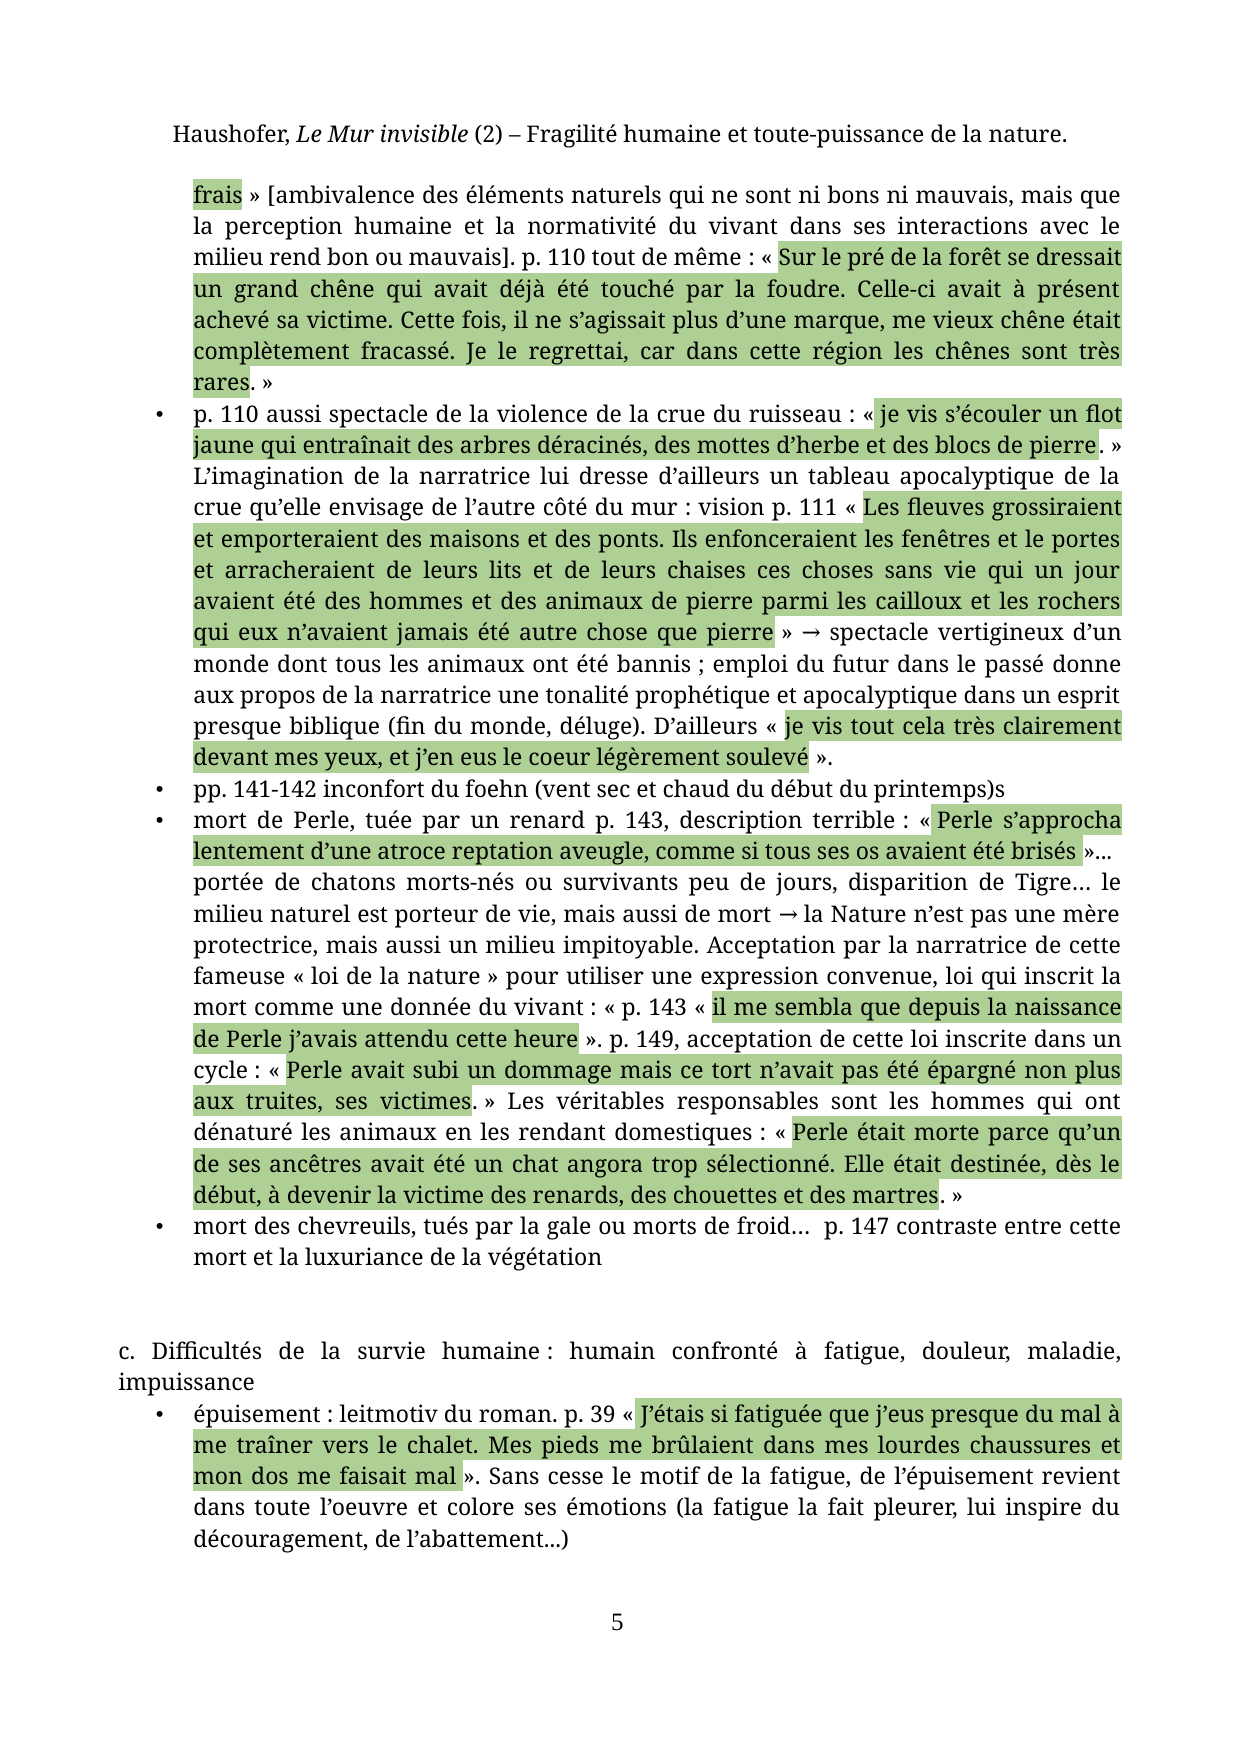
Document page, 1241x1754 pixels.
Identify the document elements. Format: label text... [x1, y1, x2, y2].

text c. Difficultés de la survie humaine : humain confronté à fatigue, douleur, maladie, impuissance [118, 1335, 1122, 1398]
list portée de chatons morts-nés ou survivants peu de jours, disparition de Tigre… le milieu naturel est porteur de vie, mais aussi de mort → la Nature n’est pas une mère protectrice, mais aussi un milieu impitoyable. Acceptation par la narratrice de cette fameuse « loi de la nature » pour utiliser une expression convenue, loi qui inscrit la mort comme une donnée du vivant : « p. 143 « il me sembla que depuis la naissance de Perle j’avais attendu cette heure ». p. 149, acceptation de cette loi inscrite dans un cycle : « Perle avait subi un dommage mais ce tort n’avait pas été épargné non plus aux truites, ses victimes. » Les véritables responsables sont les hommes qui ont dénaturé les animaux en les rendant domestiques : « Perle était morte parce qu’un de ses ancêtres avait été un chat angora trop sélectionné. Elle était destinée, dès le début, à devenir la victime des renards, des chouettes et des martres. » [156, 866, 1122, 1210]
list p. 110 aussi spectacle de la violence de la crue du ruisseau : « je vis s’écouler un flot jaune qui entraînait des arbres déracinés, des mottes d’herbe et des blocs de pierre. » L’imagination de la narratrice lui dresse d’ailleurs un tableau apocalyptique de la crue qu’elle envisage de l’autre côté du mur : vision p. 111 « Les fleuves grossiraient et emporteraient des maisons et des ponts. Ils enfonceraient les fenêtres et le portes et arracheraient de leurs lits et de leurs chaises ces choses sans vie qui un jour avaient été des hommes et des animaux de pierre parmi les cailloux et les rochers qui eux n’avaient jamais été autre chose que pierre » → spectacle vertigineux d’un monde dont tous les animaux ont été bannis ; emploi du futur dans le passé donne aux propos de la narratrice une tonalité prophétique et apocalyptique dans un esprit presque biblique (fin du monde, déluge). D’ailleurs « je vis tout cela très clairement devant mes yeux, et j’en eus le coeur légèrement soulevé ». [156, 398, 1122, 773]
list pp. 141-142 inconfort du foehn (vent sec et chaud du début du printemps)s [156, 773, 1122, 804]
list mort des chevreuils, tués par la gale ou morts de froid… p. 147 contraste entre cette mort et la luxuriance de la végétation [156, 1210, 1122, 1273]
list frais » [ambivalence des éléments naturels qui ne sont ni bons ni mauvais, mais que la perception humaine et la normativité du vivant dans ses interactions avec le milieu rend bon ou mauvais]. p. 110 tout de même : « Sur le pré de la forêt se dressait un grand chêne qui avait déjà été touché par la foudre. Celle-ci avait à présent achevé sa victime. Cette fois, il ne s’agissait plus d’une marque, me vieux chêne était complètement fracassé. Je le regrettai, car dans cette région les chênes sont très rares. » [156, 179, 1122, 398]
list épuisement : leitmotiv du roman. p. 39 « J’étais si fatiguée que j’eus presque du mal à me traîner vers le chalet. Mes pieds me brûlaient dans mes lourdes chaussures et mon dos me faisait mal ». Sans cesse le motif de la fatigue, de l’épuisement revient dans toute l’oeuvre et colore ses émotions (la fatigue la fait pleurer, lui inspire du découragement, de l’abattement...) [156, 1398, 1122, 1554]
list mort de Perle, tuée par un renard p. 143, description terrible : « Perle s’approcha lentement d’une atroce reptation aveugle, comme si tous ses os avaient été brisés »... [156, 804, 1122, 866]
